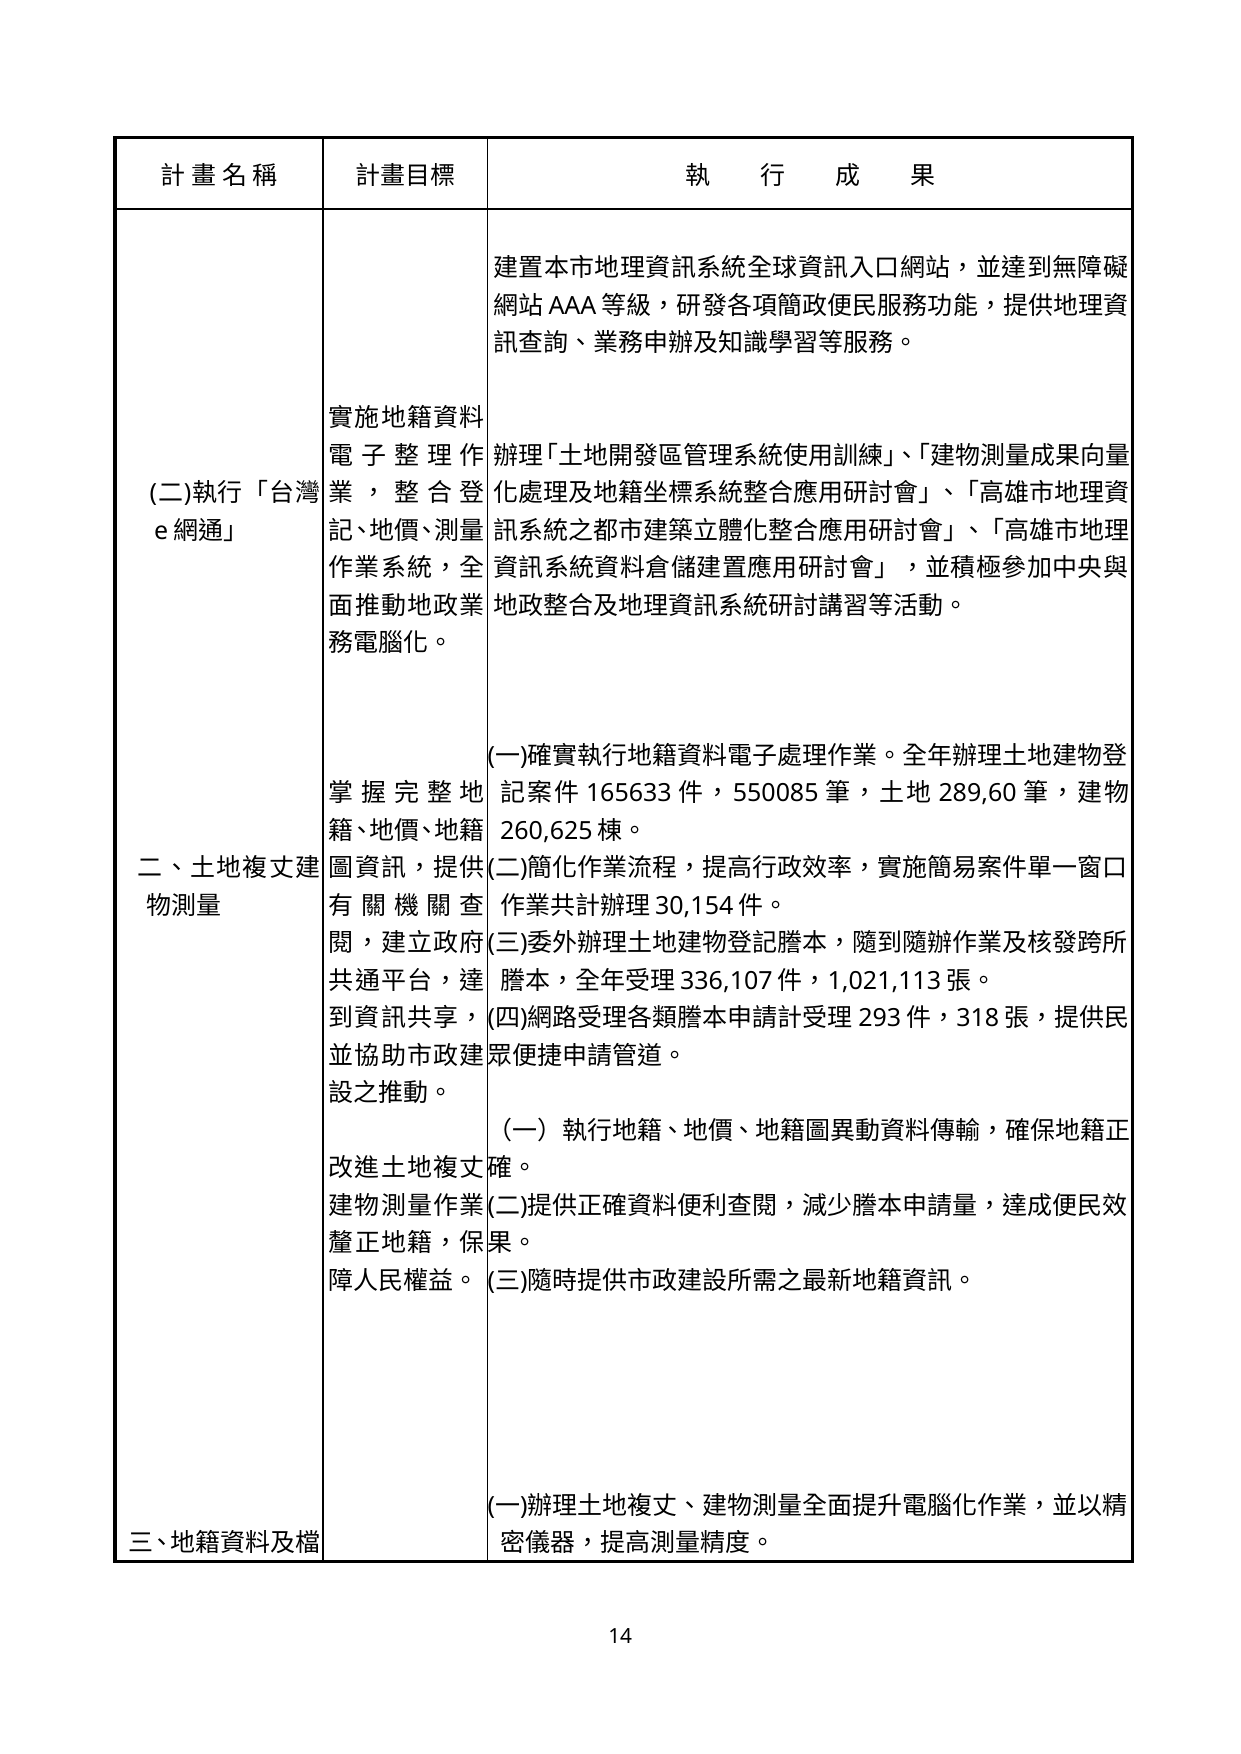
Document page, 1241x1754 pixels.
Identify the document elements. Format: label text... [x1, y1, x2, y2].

table_header 計畫目標 [324, 139, 487, 208]
table_cell (一)受理民眾申請土地登記謄本分為2類，第1類僅本人或其代理人得申請其個人全部土地登記資料；第2類則任何人均得申請隱匿登記名義人統一編號及出生年月日之土地登記資料，95年全年核發345,987件，1,212,398張。 (二)每4個月查核各地政事務所土地登記業務，並督導加強地籍資料庫管理及地籍資料統計。舉辦登記會報1次，解決登記法令疑難10件。 (三)開辦民眾申請簡易登記案件，1小時內即可領件，全年辦理30,154件。 (四)開辦法院囑託限制登記網路作業，縮短地政機關與法院之作業時間，簡化流程，全年辦理6,930件。 (五)提供市府各機關申請地政資訊連結作業系統，免再要求民眾檢附謄本，達到謄本減量目標，計有43機關申請使用，累計謄本減量859,210張。 (一)設置不動產糾紛調處委員會，辦理不動產糾紛調處，解決共有土地分割之糾紛，提高土地利用效能。並宣導民眾申請不動產調處，95年計召開調處會議3次，作成調處結果，提高共有土地利用，並疏減訟源。 (二)本年度受理成屋消費爭議案件計40件，其中26件（65%）達成和解，餘循依消保救濟解決。 (一)本年度本市申請地政士登記計1,036人，登記助理員474人，地政士簽證人登記12人。 (二)對於領有開業執照未加入地政士公會，擅以地政士為業者，核實查處，全年查處46人，4人處以罰鍰，貫徹業必歸會制度，提昇地政士服務素質。 (一)截至本年度本市完成不動產經紀業經營許可計546家，完成設立備查計344家，核發不動產經紀人證書449張，不動產仲介經紀業使用電腦處理個人資料執照152張。 (二)加強不動產經紀業檢查，本年檢查73家，對違反規定之業者、限期改正3家，停止營業5家、處以罰鍰2家，貫徹執行取締非法保障合法。 (一)審核並督導各區公所陳報之三七五租約訂立、續訂、變更、終止、註銷、更正登記有關事項21件。 (二)各區管理租約92件，18.0410公頃。 (一)各級耕地租佃委員會依法調解調處租佃爭議案件。 (二)列席各區租佃委員會調解租佃爭議，全年租佃爭議經雙方終止租約1件，達成調解成立1件，召開調解會議5次調處8案次，撤回調解3案。 (一)依土地法第20條規定，辦理外國人申請購置、移轉土地等有關之核准事項962件。 (二)核發外國人參與標購法院拍賣抵押物資格證明52件。 (一)依內政部訂頒「未辦繼承登記土地及建築改良物列冊管理作業要點」之規定辦理，迄95年底仍列冊管理1379件，土地3029筆、建物620棟。 (二)列冊管理期滿仍未辦理繼承登記之土地、建物移請國有財產局公開標售作業者30件，土地53筆、建物3棟（戶）。 歷次標售結果及得標土地所在位置等資訊，於網路公開檢索，有助投資決策。 為活絡房地產景氣，促進不動產交易市場透明化，首創全國第一個由官方建置的不動產資訊交流平台－「高雄房地產億年旺網站」自93年啟用以來，至95年底累計瀏覽人數超過76萬人次，發表不動產專欄、刊登最新法令及不動產專欄訊息580餘則，每日提供業者、民眾線上刊登出售、租物件數量4,000多件，落實以網路代替馬路之為民服務措施，擴大政府服務效能。 (一)本年度計有3次定期及不定期派員督導各地政事務所測量業務，檢核內外業之測量成果，發現缺失除當場督促改進，並製作查核報告函送各地政事務所建議改進，確保土地複丈成果精確性，提高服務品質並維護民眾權益。 (二)督導各地政事務所訂定轄區內圖根點清理、維護及補建作業計畫，作有系統辦理，並利用數位相機拍照繪製點之記及完成建檔供作業使用。 (一)94年度訂定「地籍測量圖根管理維護作業手冊」，並規定由各地政事務所每年年底清查G.P.S.控制點情形一次報地政處核備。 (二)各地政事務所每年清查三角點點位情形一次，陳報地政處核備。 訂正地籍資料案件計15件(30筆)。 95年度完成全市補建圖根計畫共計30段，面積為1068公頃，共計補建G.P.S.控制點118點。 規劃準備、控制測量、戶地測量、標示變更登記、訂正藍晒底圖。 配合都市計畫公共設施用地徵收及變更都市計畫地籍逕為分割計99件，執行土地使用分區地籍逕為分割184案。 本府地籍圖重測已於民國77年全部辦竣，但目前仍有民眾陳情土地重測後面積減少、或與鄰地發生界址爭議事件，依據「土地法」、「地籍測量實施規則」等相關法令規定，經實地檢測後、協調解決人民土地經界糾紛，減少訟累。 多目標地籍位置底圖，全市共計458幅，必須設置大型圖櫃保管，佔用圖庫空間甚大，民眾申請晒圖時，尋找又較費時；今將多目標地籍位置底圖製成光碟儲存，節省空間。 購置光電式掃描繪圖機，取代傳統式晒圖設備，可節省晒圖時間及底圖儲存空間。 全年完成圖解數值化254件3551筆。 受理民眾申請地籍藍晒圖全年20件32幅，多目標地籍位置圖379件1320幅。 辦理本市地籍圖異動轉換建檔及街廓路名、地名、編輯檢核維護作業。 (一)規劃準備及蒐集資料。 (二) 修繪高雄市各段界。 (三) 整合高雄市不同地籍坐標系統。 原複照機器已老舊且維修不易，已購置最先進光電掃瞄繪圖複印機辦理。 (一)96年度辦理公告土地現值公告、地價作業各1次。 (二)督導所屬各地政事務所蒐集最近1年地價實例，計3033件，3258筆。 (三)全市經通盤檢討後地價區段分別劃分3936個地價區段。 (四)提請本市地價評議委員會評議，公告土地現值全市平均調幅與95年比較調整1.28 %，公告地價與前一期比較調整5.14%。 (五)編製土地現值表、公告地價表於96年1月1日公告。 (一)督導各地政事務所依據內政部訂頒「都市地區地價指數查編要點」規定，選定住宅區、商業區及工業區共81個中價位區段。 (二)分別於95年5月及11月之前編製各使用分區面積及平均區段地價表、指數表，陳送內政部據以編製地價指數。本年度上、下期地價指數分別較前期上漲0.33%、0.34%。 (一)召開地價及標準地價評議委員會，評議因都市計畫變更調整國道末端前鎮區203、203-2等地價區段範圍、本市96年公告土地現值、公告地價評議表及地價區段圖案、96年土地徵收補償地價加成標準、96年區段徵收加成案等計4案。 (二)評議本市61、63、66期市地重劃前、後地價案、自辦42期市地重劃前、後地價案、翠屏國中區段徵收後地價及21期重劃區小港區二苓段1200地號面積減少應補差額案等6案。 (一)受理申請開業登記、審查、發證、遷出、註銷、撤回及事務所遷移等案件共16件，核發開業及變更證書共14人。 (二)不動產估價師公會章程、會員名冊等證件備查。 為配合稅捐稽徵處作業，依平均地權條例施行細則第34、第37及第38條規定，並按工務局函送之本市94年都市計畫公共設施完竣地區範圍圖，套繪於500分之1地籍藍晒圖，編造94年公共設施完竣地區土地清冊，計797筆原課 徵田賦（停徵）土地，於5月底前送稅捐稽徵處作為改課地價稅之參據。 95年度預定徵收公共設施用地工程24件，申請徵收工程案件16件，已完成移轉登記124筆土地，面積6.15587公頃，完成協議價購案件8件。 95年辦理公地撥用案件30件，完成囑託登記者，有償撥用5件，無償撥用25件，合計141筆土地，面積57.960831公頃。 (一)本重劃區修正後重劃計畫書業於94年12月5日公告，本重劃區經本府環保局94年9月12日公告污染控制場址。 (二)涉及污染行為人中油公司尚未完成污染改善，俟改善完成後辦理重劃工程、地上物拆遷補償、土地分配、地籍整理，土地登記及土地點交。 (一)重劃前後地價經95年9月29日本市地價及標準地價評議委員會第104次會議評定結果修正通過。 (二)土地分配成果於95年11月29日公告期滿。 (三)重劃後提供可建築住宅用地0.632419公頃，無償取得公共設施（道路）0.2456公頃，節省政府公帑109,791,940元。 土地分配結果已於95年11月24日公告期滿確定，無異議案件，重劃後提供可建築住宅用地0.1378公頃，無償取得公共設施用地0.1042公頃，節省政府公共建設經費約41,134,038元。 (一)本市重劃區變更都市計畫細部計畫案，本府都發局刻正研擬修正計畫提本市都委會審議。 (二)辦理環境影響評估、地上物拆遷補償。 (一)本重劃區土地分配作業經本府95年10月30日辦理公告土地分配結果各項圖冊，並於95年11月29日公告30日期滿確定，完成土地分配作業。 (二)重劃後提供可建築住宅用地1.158公頃，無償取得公共設施用地0.0309公頃，節省政府公共建設經費約13,139,500元。 (一)依94年通盤檢討公告實施之本開發區都市計畫調整抵價地分配區塊之規劃設計，於95年1月12日評定區段徵收後地價，即訂定抵價地選地抽籤分配作業要點等前置作業。 (二)95年5月3日召開抵價地分配說明會，計算各原土地所有權人應領權利價值，並於95年7月12日舉辦原土地所有權人自由選擇街廓及公開抽籤之分配作業，分配結果並以95年8月14日高市府地四字第0950041805號公告，於9月14日公告30日期滿確定。 (三)依據抽籤結果分配計算分割宗地，配合地籍測量釐正宗地面積及釘定界址，並於95年12月29日前通知地主辦理點交接管，並囑辦土地登記。 抵費地及標售地巡查紀錄，每2週陳核1次，全年清除雜草木計71次，維護抵費地及標售地之整潔。 (一)接受市有出租耕地繼承換約申請案1件。 (二)本年度市有出租耕地佃租收入計22917元；無權占用使用補償金收入計134萬5千元，以挹注市庫。 (三)本年度巡查公有出租耕地，並未發現有轉租等情事。 (四)終止租約收回出租耕地16筆，及收回早期無權占用耕地3筆，並將可供建築使用之3筆市有耕地，移請財政局處理，以充裕市庫及促進土地利用。 (一)業於95年3月完成區內道路及排水工程規劃設計作業。 (二)促請土地污染源（中油公司）辦理土壤改良，以配合道路、公園及廣停等工程開闢期程（95年4月26日、9月8日及11月10日參與相關會議，預定期程於96年中旬改善整治完成）。 重劃工程95年7月28日開工，95年12月15日竣工。 重劃工程95年8月13日開工，96年1月2日竣工。 (一)百米園道（南側）開闢工程95年10月13日竣工。 (二)本區土壤及地下水污染監測及環境影響評估作業，依本府公共工程督導會報討論結果辦理。 (三)環評作業於95年3月1日開始執行，已完成環境影響說明書，95年12月1日報本府環保局完成審查做成結論「請開發單位增補修訂環境影響說明書後，再行送審」，目前辦理修正作業中。 重劃工程於95年4月11日竣工。 公園、綠地工程於95年12月底已近完工（進度94.983％）。 (一)因開發區邊界為軍方圍牆，故無法辦理規劃設計等作業。 (二)目前正變更都市計畫中心樁，以符合現況邊界。 公園、綠地工程95年1月20日開工，95年10月25日竣工。 區段徵收工程於95年6月30日完工。 釐定本市地政資訊發展策略，規劃地政資訊創新系統，推動電子化網路化作業，開發網路申辦服務系統，發展本處及各地政事務所之單一窗口作業，提昇為民服務品質，榮獲內政部95年地政業務考核之地政資訊作業項第2名。 )架設地政處各地政事務所高安全超便捷網路資源，建置地政資訊通信安全環境，並運用政府網際服務網，發展地政資訊連結作業，流通供應電子資料，建立資訊互建共享機制，發展網路監測系統確保網路安全及管制使用。 維運地政之應用系統及電腦設施，確保地政整合資料庫正確及安全效能，定期檢核地籍圖籍資料及辦理資料庫回復演練作業，並積極檢討增修各地政應用系統功能提昇服務績效。 督導及協助各地政事務之土地行政資訊作業，定期檢核地政整合資料庫，檢討增修地政應用系統功能，並依修訂之「督導查核所屬資訊業務實施要點」至各地政事務所查考各項資訊作業3次。 辦理地政資訊作業研習訓練，配合資訊系統開發及電腦設備購置舉行教育訓練，參與中央提供各項講習活動，培育全市地政資訊作業人員。 規劃研發及維運管理土地開發資訊之應用系統及電腦設施，推動電子化網路化作業，開發網路查詢申辦服務系統，提昇為民服務品質。 建立各開發區基本資料檔案，並制定維護管理作業，支援土地開發各項資訊系統應用與管理，配合土地開發查估補償、工程設計、分配標售等多元化使用。 套繪製作各項基本圖、主題圖、調查規劃參考圖建立多目標地理圖形，並發展多目標地籍與地理資訊相關網路服務，建立民眾與政府間雙向溝通管道。 建置土地徵收、地價區段劃分、基準地查估、土地開發、測繪資訊等地理資訊系統，運用地圖顯示位置資訊之優勢，協助辦理各項地政業務。 辦理「土地開發區管理系統使用訓練」，並針對管理、維護、操作使用不同層次作業人員施以不同內容訓練。 依政府憑證管理中心規範之電子簽章、政府憑證等高安全機制，連結運用e政府閘門平台發展各項網路申辦服務之地政資訊服務網，提供市政電子商務服務功能。 建置本市地政全球資訊網站，制定網站管理維護要點，成立工作小組，研發各項服務功能，發展「e點靈地政知識網」，提供資訊查詢、業務申辦、知識學習等服務。 應用政府採購法之共同供應契約，聯合全國各市縣再擴大範圍，發展18市縣（市）20機關之「台灣e網通－電傳資訊整合系統」，整合即時資訊及運用通訊網路環境，結合其他行政機關提供電傳資訊系統單一窗口服務。 舉辦地政電傳資訊系統及電子閘門作業等使用說明會，印製宣導簡介及廣告海報散發各界，推廣使用增加營收逾2,257萬元，比去年成長26﹪。 依本市地理資訊系統整體規劃之推動權責分工，推動本市地理資訊系統應用作業相關計畫之執行協調溝通各推動單位以達資訊互建共享。 積極促使各單位運用地理資訊技術結合網際網路，發展本市土地徵收、地價區段劃分、基準地查估、土地開發等地理資訊系統各項應用系統，及建置本市地理資訊系統網站提供網路便民服務。 辦理土地管理、測量繪圖、圖資管理等地理資訊業務應用發展，建立土地基本及測繪基本資料之環境建置工作。 建置本市地理資訊系統全球資訊入口網站，並達到無障礙網站AAA等級，研發各項簡政便民服務功能，提供地理資訊查詢、業務申辦及知識學習等服務。 辦理「土地開發區管理系統使用訓練」、「建物測量成果向量化處理及地籍坐標系統整合應用研討會」、「高雄市地理資訊系統之都市建築立體化整合應用研討會」、「高雄市地理資訊系統資料倉儲建置應用研討會」，並積極參加中央與地政整合及地理資訊系統研討講習等活動。 (一)確實執行地籍資料電子處理作業。全年辦理土地建物登記案件165633件，550085筆，土地289,60筆，建物260,625棟。 (二)簡化作業流程，提高行政效率，實施簡易案件單一窗口作業共計辦理30,154件。 (三)委外辦理土地建物登記謄本，隨到隨辦作業及核發跨所謄本，全年受理336,107件，1,021,113張。 (四)網路受理各類謄本申請計受理293件，318張，提供民眾便捷申請管道。 （一）執行地籍、地價、地籍圖異動資料傳輸，確保地籍正確。 (二)提供正確資料便利查閱，減少謄本申請量，達成便民效果。 (三)隨時提供市政建設所需之最新地籍資訊。 (一)辦理土地複丈、建物測量全面提升電腦化作業，並以精密儀器，提高測量精度。 (二)全年辦理土地複丈4,902件14,004筆、建物測量案件共19,640件20,142棟。 (三)賡續辦理地籍圖、建物平面圖電腦謄本隨到隨辦及全國跨所核發作業。 (四)實施跨所申請地籍圖及建物平面圖謄本，全年核發地籍圖謄本72,268件94,724張及建物平面圖謄本36,330件58142張。 (五)持續辦理建物平面圖掃瞄及圖檔數化。 (六)加強內部作業查核，舉辦測量人員及測量助理專業性講習，提高測量精度及製圖品質，消弭經界紛爭，確保民眾權益。 (七)以內政部開發建物測量系統，電腦繪製建物成果圖，取代傳統作業，加速案件處理。 (八)實施法院囑託案件電匯繳交規費措施，免除債權人路途往返，提升效率。 (一)辦理圖簿總校對工作所發現之問題即時查明管有資料，據以辦理訂正或簽辦更正，如係重測區或開發區土地，則函請地政處查處解決，以維護圖籍和地籍資料之正確。 (二)地籍圖、建物平面圖謄本以電腦列印，採隨到隨辦作業，減少民眾等候時間。 (一)檔案庫房置專人管理，依規定繕造管理清冊。 (二)逾保存年限之檔案依規定辦理銷燬工作。 蒐集地價買賣實例並製作地價調查共3033件，3258筆。 檢討及劃分地價區段共3936個。 編修地價段界線及建立區段地價屬性資料，並以電腦繪製地價區段及編製地價評議表。 運用「地價區段劃分及區段地價估價系統WEB版」，建製各類地價業務報表，透過電腦自動分析，有效提升地價作業效率與精度。 選派地價人員參加「試辦基準地查估作業」及「地價區段劃分應用系統WEB版操作」等講習共3次。 召開96年重新規定地價及公告土地現值調整作業責由市府地政處各地政事務所分別召開公開說明會計5次。 選定112個基準地，隨時掌握地價動態，製作各類查價報表成果依限送審。 (一)95年度辦理抵費地及標售地標讓售作業4次，計標脫35筆，19億9122萬7188元，回收開發成本。 (二)依法令規定積極催收差額地價計2億3043萬元，回收開發成本。 (三)完成第9、43、49期市地重劃區及山明段區段徵收區財務結算。 (四)靈活調度運用基金收支，95年全年未向銀行貸款，並解繳市庫10億元，協助市府達成預算平衡。 (一) 受理依法得照價收買土地案件。 (二) 蒐集地籍及都市計畫等資料。 (三) 編造調查報告表。 (四) 實地調查並填註是否收買意見。 (五) 查價及編造清冊。 (六) 報核。 (七) 公告通知。 (八) 發放地價及各項補償費。 (九) 囑託登記。 (十)照價收買土地之出售及管理維護。 (十一)成果管理。 (一)95年度辦理抵費地及標售地標讓售作業4次，計標脫35筆，19億9122萬7188元，回收開發成本。 (二)依法令規定積極催收差額地價計2億3043萬元，回收開發成本。 (三)完成第9、43、49期市地重劃區及山明段區段徵收區財務結算。 (四)靈活調度運用基金收支，95年全年未向銀行貸款，並解繳市庫10億元，協助市府達成預算平衡。 (一)包含臨時人員之用人費用、服務費、材料及用品費、稅捐與規費、折舊、折耗及攤銷。 (二)為掌握土地重劃及區段徵收等開發業務地價標售、釐訂之需要相關基準地價查估作業費。 (三)資料建置行銷業務宣導費。 依計畫繳納高坪特定區向銀行借貸利息8405萬元及歸墊基金墊付利息1億1595萬元。另償還本金4500萬元，以降低利息負擔。 [488, 210, 1131, 1559]
table_header 計 畫 名 稱 [117, 139, 322, 208]
table_cell (二)執行「台灣e網通」 二、土地複丈建物測量 三、地籍資料及檔 [117, 210, 322, 1559]
table_cell 1.健全地籍，確保民眾權益。 2.辦理不動產糾紛調處及成屋消費爭議協調 1.加強地政士之管理。 2.落實不動產經紀業及經紀人員之管理。 1.督導及審核三七五租約登記，以維業佃權益。 2.加強耕地租佃委員會之功能，調處租佃爭議以疏減訟源。 1.依法辦理外國人不動產購置、移轉事項。 2.執行逾期未辦繼承登記土地列冊管理事項，健全地籍及促進地利。 1.整合本市重劃區、區段徵收區資訊。 2.整合本市各類民間房地產交易資訊。 1.戶地測量作業督導檢核 2.控制測量業務督導檢核 1.測量作業管理。 2.三角圖根測量業務。 1.戶地測量。 2.地籍分割作業。 3.辦理重測界址爭議協調處理。 1.圖庫存放空間之改善。 2.晒圖設備更新。 3.圖解地籍圖數值化資料之維護更新。 4.受理地籍藍晒圖、多目標地籍圖申請事宜。 5.基本圖資料維護管理。 6.編繪高雄市健康城市導覽地圖及網路地圖。 (七)地籍圖複照作業。 1.編製土地現值表暨重新規定地價。 2.地價資訊 1.召開地價及標準地價評議委員會，以保障民眾財產權益。 2.辦理不動產估價師開業管理，以健全不動產估價師制度。 3.稅地勘查造冊，以維護稅負公平及增進地利。 1.土地徵收作業。 2.公地撥用事項。 增加新光園道濱海公園空間，以利未來發展。 打通左營區菜公段四小段文自路、重信路，消除土地畸零不整現象。 開闢區內公共設施用地，消除土地畸零或不整現象，改善交通，促進地區均衡發展。 1.開發中山路兩側，帶動週邊地區轉型，並提供園區成為交通轉運中心。 2.開闢本區園道五。 消除土地畸零不整現象，提高土地利用價值，以達地盡其利之目的。 1.增進市民活動的便利性，完備生活機能，建立健康城市。 2.區段徵收範圍9.3公頃區域，可消除都市髒亂、美化都市景觀、改善居民生活環境空間。 強化抵費地及標售地管理。 1.處理人民申請案件。 2.開徵市有出租耕地佃租及無權占用使用補償金。 3.處理市有出租耕地佃租違法轉租案件。 4.巡查清理市有出租耕地。 5.收回經依法編定為建築用地之市有出租耕地。 1.本區鄰近三多商圈，預期可帶動產業與經貿活動。 2.規劃開闢公園廣停工程，紓解停車問題。 3.結合新光碼頭及經貿園區自行車道，成為一自行車網路。 4.多功能廣場可提供民眾參與活動之場地。 5.散步道系統供給民眾散步、慢跑及欣賞海洋美景優質環境。 打通左營區菜公四小段文自路、重信路。消除土地畸零或不整現象，改善交通，促進地區均衡發展。 開闢區內公共設施用地，消除土地畸零或不整現象，改善交通，促進地區均衡發展。 1.開發中山路兩側，帶動週邊地區轉型，並提供園區成為交通轉運中心。 2.本區園道五之開闢大幅提昇交通、景觀及開放空間品質。 3.結合新光碼頭及經貿園區自行車道，成為一自行車網路，供給民眾騎乘自行車體會都市休憩風尚。 4.多功能廣場可提供民眾參與活動之場地。 5.全區景觀植栽營造城市庭園之意象。 開闢區內公共設施用地，消除土地畸零或不整現象，改善交通，促進土地合理使用，提高土地利用價值。 開發完成後可促進市郊土地有效利用，帶動北高雄的繁榮與發展。 將毗鄰地區迅速配合發展，使成為高雄都會區之新都市中心，加速南高雄之開發，以平衡南北高雄發展。 配合省市聯合開發三大工業區聯絡道路而開闢，使高鳳路接通中安路，中山路進入市區及鳳山交通要道之動脈。 開發變更生產力較低的農業區為新社區，並配合後勁溪河道整治南移及防洪排水計畫需要，計可取得約4.53公頃之公共設施土地。 1.規劃研發地政資訊簡政便民創新作業。 2.管制防範資訊通信之使用與安全。 3. 維運管理地政資訊之應用系統、電子資料及電腦設施。 4.督導考核所屬機關資訊業務。 5.提昇地政作業人員資訊作業能力。 1.規劃管理土地開發之應用系統及電腦設施。 2.互建共享及管理維護各期開發區基本資料庫。 3.建置多目標地理圖形，以提昇便民服務作業。 4.建置土地開發多目標地理圖形，提供網路便民服務。 5.提昇土地開發作業人員資訊作業能力。 1.創新規劃市政電子商務、建置連結政府各閘門共通平台。 2.發展「健康城市e點靈地政知識網」，提供網路便民服務。 3.拓展台灣ｅ網通服務功能與合作範圍。 4.推廣地政電傳資訊及電子閘門使用。 1.依國土資訊系統基礎計畫，推動本市地理資訊發展。 2.推動地理資訊應用系統，提高行政效率加強為民服務。 3.辦理基礎環境資料建置工作。 4.開發本市地理資訊系統全球資訊入口網站。 5.提昇地理資訊作業人員專業能力。 實施地籍資料電子整理作業，整合登記、地價、測量作業系統，全面推動地政業務電腦化。 掌握完整地籍、地價、地籍圖資訊，提供有關機關查閱，建立政府共通平台，達到資訊共享，並協助市政建設之推動。 改進土地複丈建物測量作業釐正地籍，保障人民權益。 隨時更新並釐正地籍資料，維護資料完整。 依規定管理檔案及清理逾保存期限檔案。 1.貫徹平均地權政策，落實漲價歸公宗旨。 2.研究改進地價查估方法，提高估價精度。 1. 辦理開發區土地標讓售。 2.差額地價處理及財務結算。 3.回收開發成本充實平均地權基金。 低報土地移轉現值案件及其他依法得照價收買土地之處理。 1. 辦理開發區土地標讓售。 2.差額地價處理及財務結算。 3.回收開發成本充實平均地權基金。 1.不屬於區段徵收或重劃之直接成本。 2.專業服務費 支應高坪特定區開發計畫借貸利息 [324, 210, 487, 1559]
table_header 執 行 成 果 [488, 139, 1131, 208]
